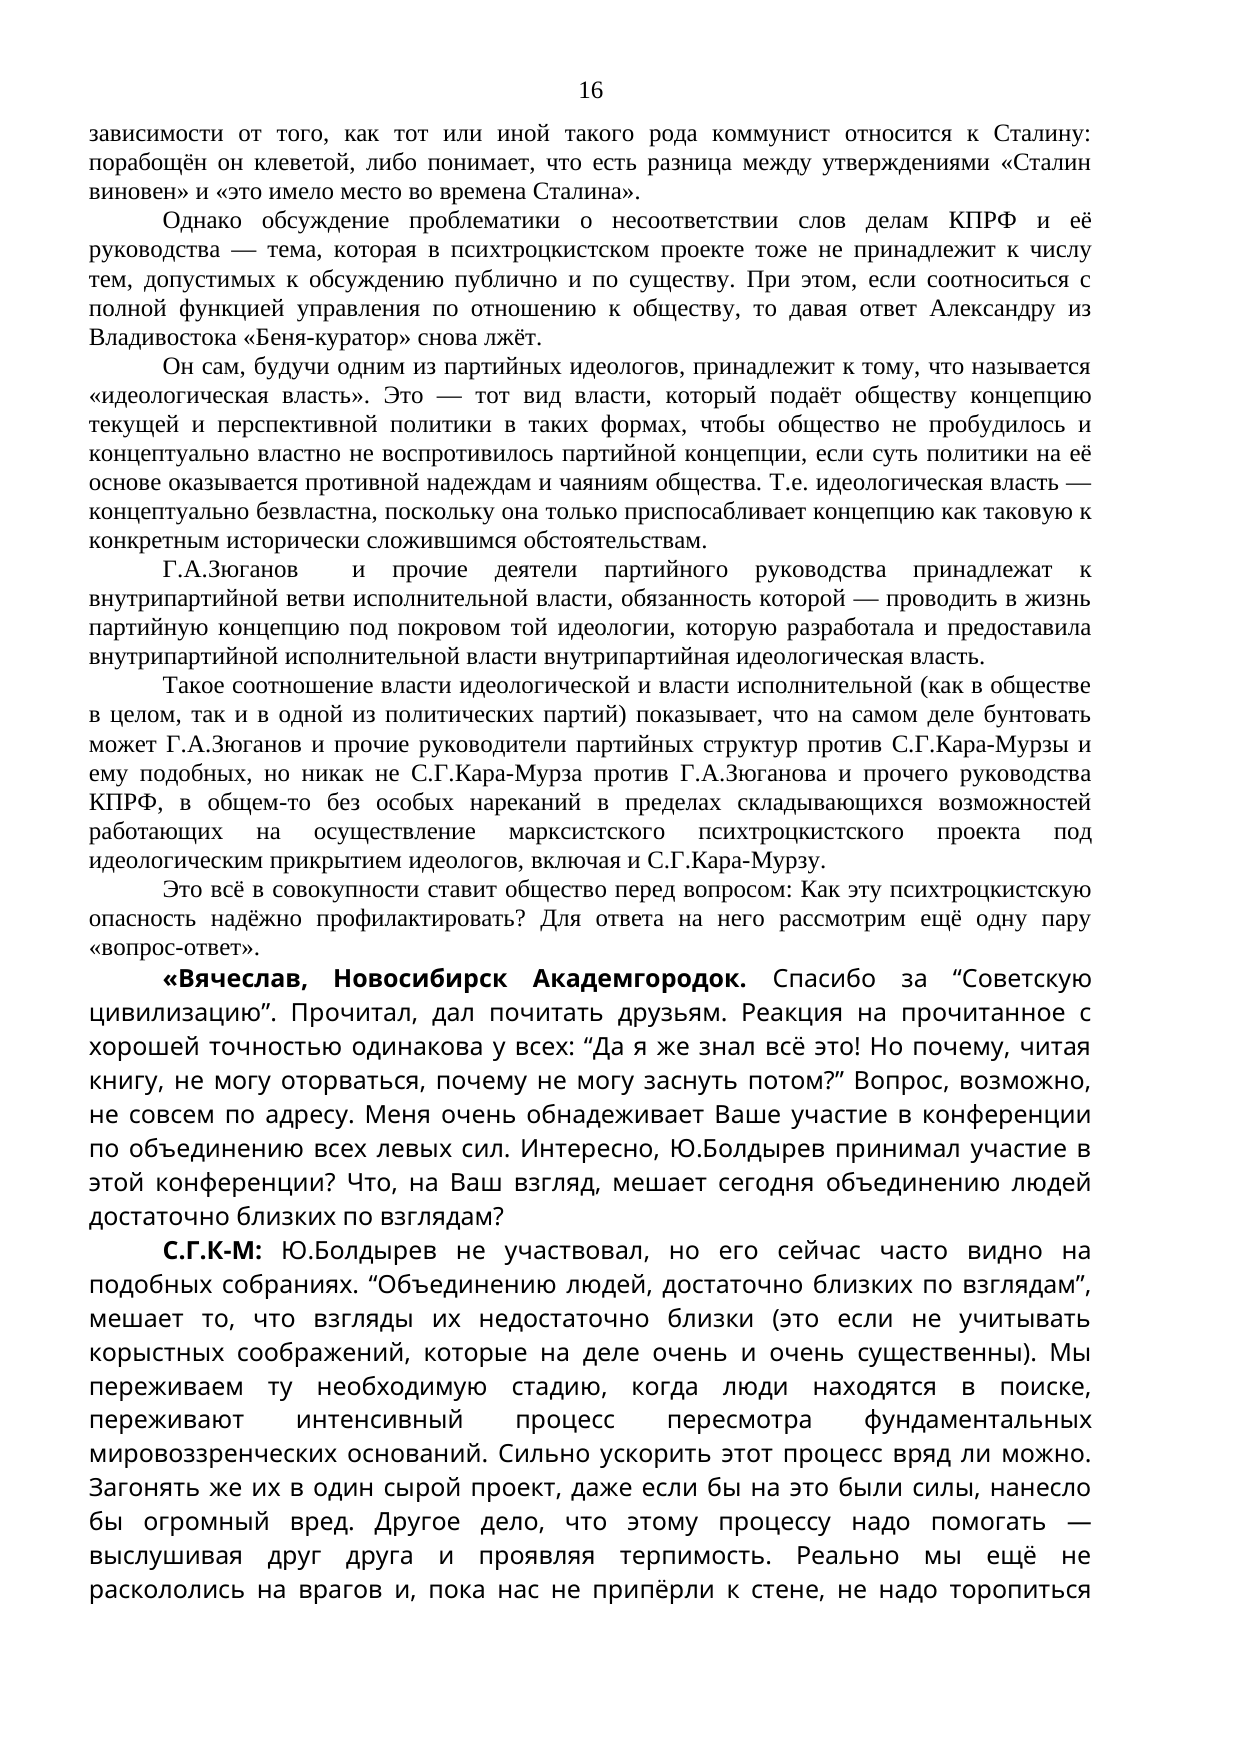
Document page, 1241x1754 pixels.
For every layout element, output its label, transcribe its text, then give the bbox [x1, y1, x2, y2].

text зависимости от того, как тот или иной такого рода коммунист относится к Сталину: порабощён он клеветой, либо понимает, что есть разница между утверждениями «Сталин виновен» и «это имело место во времена Сталина». [89, 118, 1092, 205]
text С.Г.К-М: Ю.Болдырев не участвовал, но его сейчас часто видно на подобных собраниях. “Объединению людей, достаточно близких по взглядам”, мешает то, что взгляды их недостаточно близки (это если не учитывать корыстных соображений, которые на деле очень и очень существенны). Мы переживаем ту необходимую стадию, когда люди находятся в поиске, переживают интенсивный процесс пересмотра фундаментальных мировоззренческих оснований. Сильно ускорить этот процесс вряд ли можно. Загонять же их в один сырой проект, даже если бы на это были силы, нанесло бы огромный вред. Другое дело, что этому процессу надо помогать — выслушивая друг друга и проявляя терпимость. Реально мы ещё не раскололись на врагов и, пока нас не припёрли к стене, не надо торопиться [89, 1233, 1092, 1606]
text Г.А.Зюганов и прочие деятели партийного руководства принадлежат к внутрипартийной ветви исполнительной власти, обязанность которой — проводить в жизнь партийную концепцию под покровом той идеологии, которую разработала и предоставила внутрипартийной исполнительной власти внутрипартийная идеологическая власть. [89, 554, 1092, 670]
text Такое соотношение власти идеологической и власти исполнительной (как в обществе в целом, так и в одной из политических партий) показывает, что на самом деле бунтовать может Г.А.Зюганов и прочие руководители партийных структур против С.Г.Кара-Мурзы и ему подобных, но никак не С.Г.Кара-Мурза против Г.А.Зюганова и прочего руководства КПРФ, в общем-то без особых нареканий в пределах складывающихся возможностей работающих на осуществление марксистского психтроцкистского проекта под идеологическим прикрытием идеологов, включая и С.Г.Кара-Мурзу. [89, 670, 1092, 874]
text Однако обсуждение проблематики о несоответствии слов делам КПРФ и её руководства — тема, которая в психтроцкистском проекте тоже не принадлежит к числу тем, допустимых к обсуждению публично и по существу. При этом, если соотноситься с полной функцией управления по отношению к обществу, то давая ответ Александру из Владивостока «Беня-куратор» снова лжёт. [89, 205, 1092, 351]
text «Вячеслав, Новосибирск Академгородок. Спасибо за “Советскую цивилизацию”. Прочитал, дал почитать друзьям. Реакция на прочитанное с хорошей точностью одинакова у всех: “Да я же знал всё это! Но почему, читая книгу, не могу оторваться, почему не могу заснуть потом?” Вопрос, возможно, не совсем по адресу. Меня очень обнадеживает Ваше участие в конференции по объединению всех левых сил. Интересно, Ю.Болдырев принимал участие в этой конференции? Что, на Ваш взгляд, мешает сегодня объединению людей достаточно близких по взглядам? [89, 961, 1092, 1233]
text Это всё в совокупности ставит общество перед вопросом: Как эту психтроцкистскую опасность надёжно профилактировать? Для ответа на него рассмотрим ещё одну пару «вопрос-ответ». [89, 874, 1092, 961]
text Он сам, будучи одним из партийных идеологов, принадлежит к тому, что называется «идеологическая власть». Это — тот вид власти, который подаёт обществу концепцию текущей и перспективной политики в таких формах, чтобы общество не пробудилось и концептуально властно не воспротивилось партийной концепции, если суть политики на её основе оказывается противной надеждам и чаяниям общества. Т.е. идеологическая власть — концептуально безвластна, поскольку она только приспосабливает концепцию как таковую к конкретным исторически сложившимся обстоятельствам. [89, 351, 1092, 554]
